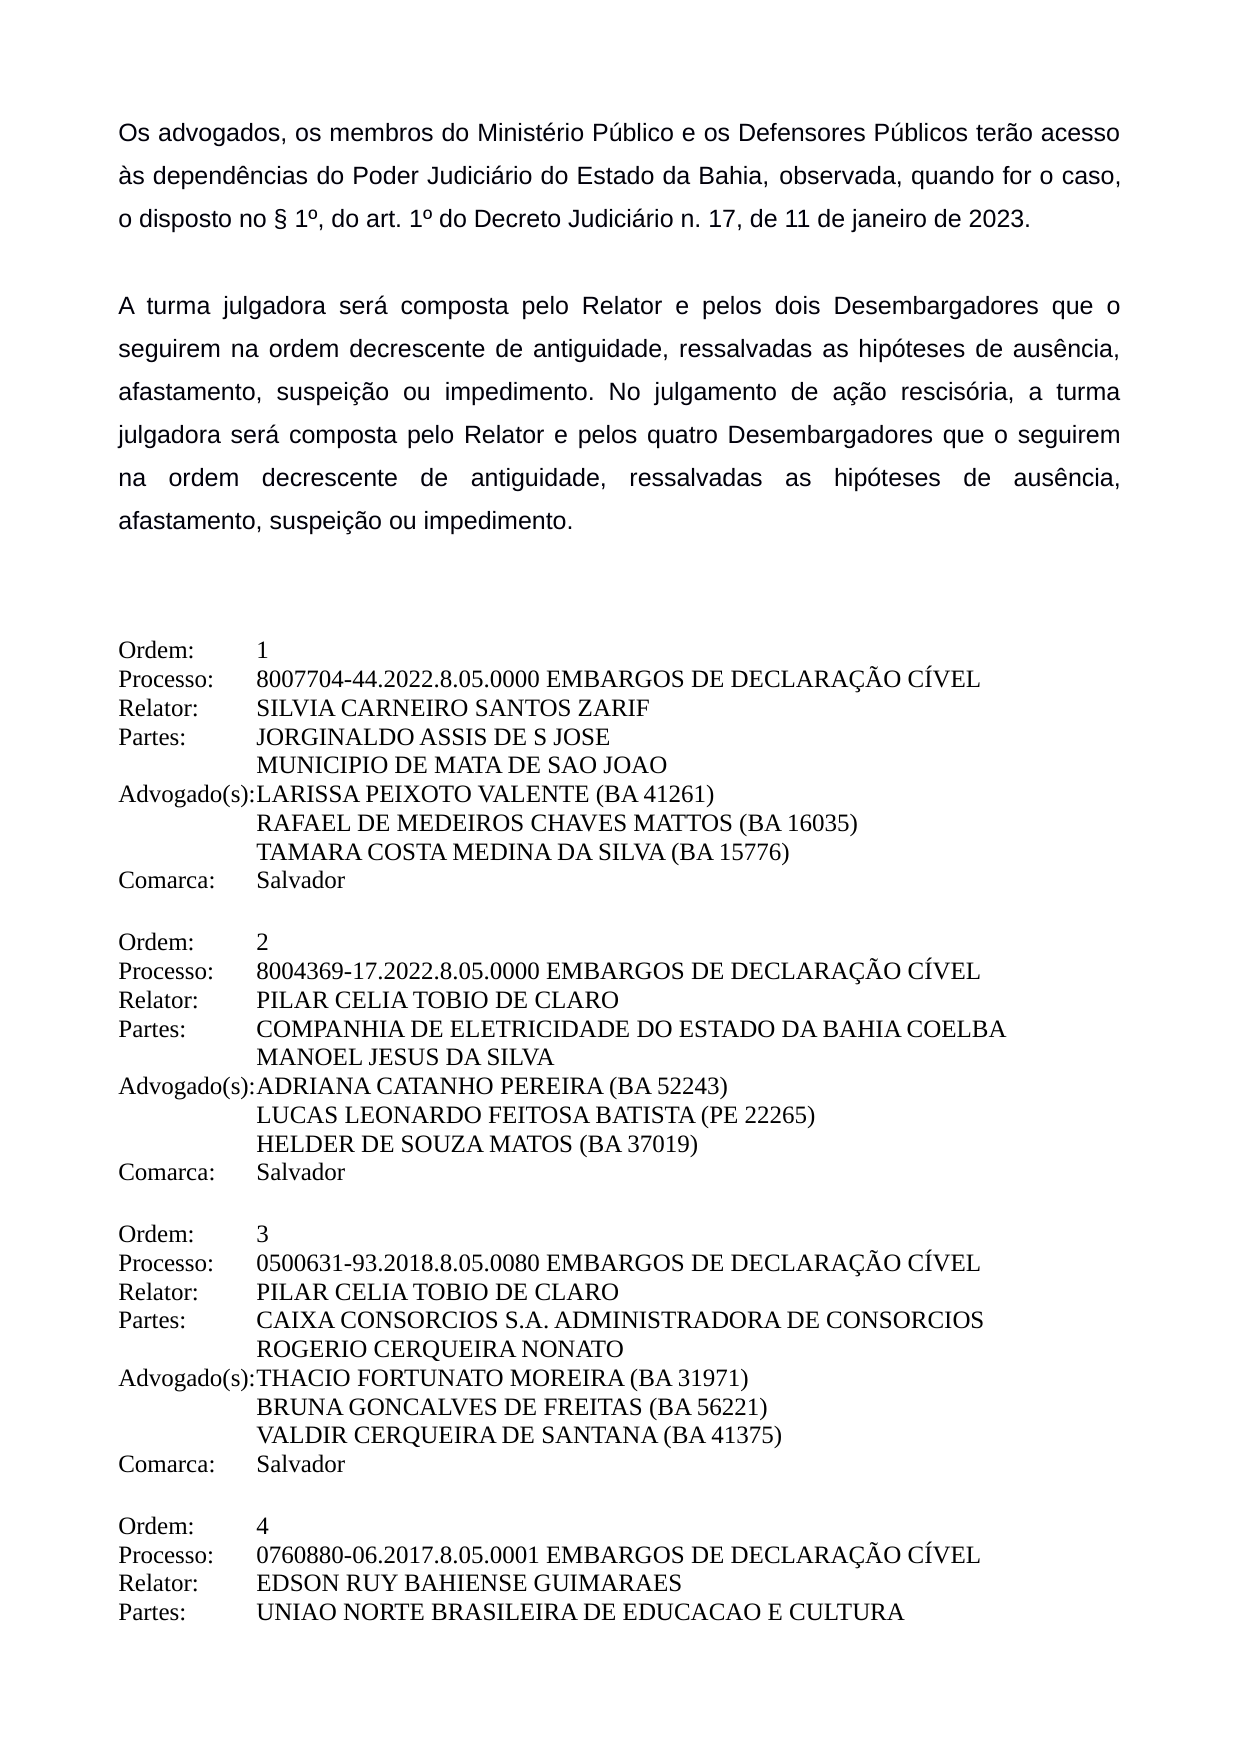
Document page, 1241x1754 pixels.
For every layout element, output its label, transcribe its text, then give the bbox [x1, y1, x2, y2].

table_cell Salvador [256, 1158, 1017, 1186]
table_header Ordem: [118, 636, 256, 664]
table_cell ROGERIO CERQUEIRA NONATO [256, 1334, 993, 1363]
table_cell EDSON RUY BAHIENSE GUIMARAES [256, 1569, 984, 1597]
table_cell HELDER DE SOUZA MATOS (BA 37019) [256, 1129, 1017, 1157]
table_cell LUCAS LEONARDO FEITOSA BATISTA (PE 22265) [256, 1100, 1017, 1129]
text A turma julgadora será composta pelo Relator e pelos dois Desembargadores que o seguirem na ordem decrescente de antiguidade, ressalvadas as hipóteses de ausência, afastamento, suspeição ou impedimento. No julgamento de ação rescisória, a turma julgadora será composta pelo Relator e pelos quatro Desembargadores que o seguirem na ordem decrescente de antiguidade, ressalvadas as hipóteses de ausência, afastamento, suspeição ou impedimento. [118, 291, 1122, 535]
table_cell [118, 1100, 256, 1129]
table_cell UNIAO NORTE BRASILEIRA DE EDUCACAO E CULTURA [256, 1597, 984, 1626]
text Os advogados, os membros do Ministério Público e os Defensores Públicos terão acesso às dependências do Poder Judiciário do Estado da Bahia, observada, quando for o caso, o disposto no § 1º, do art. 1º do Decreto Judiciário n. 17, de 11 de janeiro de 2023. [118, 118, 1122, 233]
table_cell Relator: [118, 1569, 256, 1597]
table_cell Processo: [118, 956, 256, 985]
table_cell Partes: [118, 722, 256, 751]
table_cell Comarca: [118, 1158, 256, 1186]
table_cell CAIXA CONSORCIOS S.A. ADMINISTRADORA DE CONSORCIOS [256, 1305, 993, 1334]
table_cell Advogado(s): [118, 779, 256, 808]
table_cell MANOEL JESUS DA SILVA [256, 1043, 1017, 1071]
table_cell [118, 1420, 256, 1449]
table_cell MUNICIPIO DE MATA DE SAO JOAO [256, 751, 984, 779]
table_header 4 [256, 1511, 984, 1540]
table_header Ordem: [118, 1219, 256, 1248]
table_cell Processo: [118, 1248, 256, 1277]
table_header 1 [256, 636, 984, 664]
table_cell THACIO FORTUNATO MOREIRA (BA 31971) [256, 1363, 993, 1392]
table_cell VALDIR CERQUEIRA DE SANTANA (BA 41375) [256, 1420, 993, 1449]
table_cell [118, 837, 256, 866]
table_cell Processo: [118, 664, 256, 693]
table_cell Relator: [118, 1277, 256, 1305]
table_header Ordem: [118, 1511, 256, 1540]
table_cell Salvador [256, 866, 984, 894]
table_cell RAFAEL DE MEDEIROS CHAVES MATTOS (BA 16035) [256, 808, 984, 837]
table_cell [118, 808, 256, 837]
table_cell ADRIANA CATANHO PEREIRA (BA 52243) [256, 1071, 1017, 1100]
table_cell BRUNA GONCALVES DE FREITAS (BA 56221) [256, 1392, 993, 1420]
table_cell PILAR CELIA TOBIO DE CLARO [256, 985, 1017, 1014]
table_cell COMPANHIA DE ELETRICIDADE DO ESTADO DA BAHIA COELBA [256, 1014, 1017, 1042]
table_cell Relator: [118, 693, 256, 722]
table_cell Partes: [118, 1014, 256, 1042]
table_cell PILAR CELIA TOBIO DE CLARO [256, 1277, 993, 1305]
table_cell JORGINALDO ASSIS DE S JOSE [256, 722, 984, 751]
table_cell Partes: [118, 1597, 256, 1626]
table_cell Relator: [118, 985, 256, 1014]
table_header 2 [256, 928, 1017, 956]
table_header 3 [256, 1219, 993, 1248]
table_cell [118, 1129, 256, 1157]
table_cell Comarca: [118, 1449, 256, 1478]
table_cell TAMARA COSTA MEDINA DA SILVA (BA 15776) [256, 837, 984, 866]
table_cell [118, 1334, 256, 1363]
table_cell 0500631-93.2018.8.05.0080 EMBARGOS DE DECLARAÇÃO CÍVEL [256, 1248, 993, 1277]
table_cell [118, 1392, 256, 1420]
table_cell Comarca: [118, 866, 256, 894]
table_cell Processo: [118, 1540, 256, 1568]
table_cell 8007704-44.2022.8.05.0000 EMBARGOS DE DECLARAÇÃO CÍVEL [256, 664, 984, 693]
table_cell Salvador [256, 1449, 993, 1478]
table_cell Partes: [118, 1305, 256, 1334]
table_header Ordem: [118, 928, 256, 956]
table_cell 8004369-17.2022.8.05.0000 EMBARGOS DE DECLARAÇÃO CÍVEL [256, 956, 1017, 985]
table_cell LARISSA PEIXOTO VALENTE (BA 41261) [256, 779, 984, 808]
table_cell [118, 1043, 256, 1071]
table_cell Advogado(s): [118, 1363, 256, 1392]
table_cell [118, 751, 256, 779]
table_cell 0760880-06.2017.8.05.0001 EMBARGOS DE DECLARAÇÃO CÍVEL [256, 1540, 984, 1568]
table_cell SILVIA CARNEIRO SANTOS ZARIF [256, 693, 984, 722]
table_cell Advogado(s): [118, 1071, 256, 1100]
